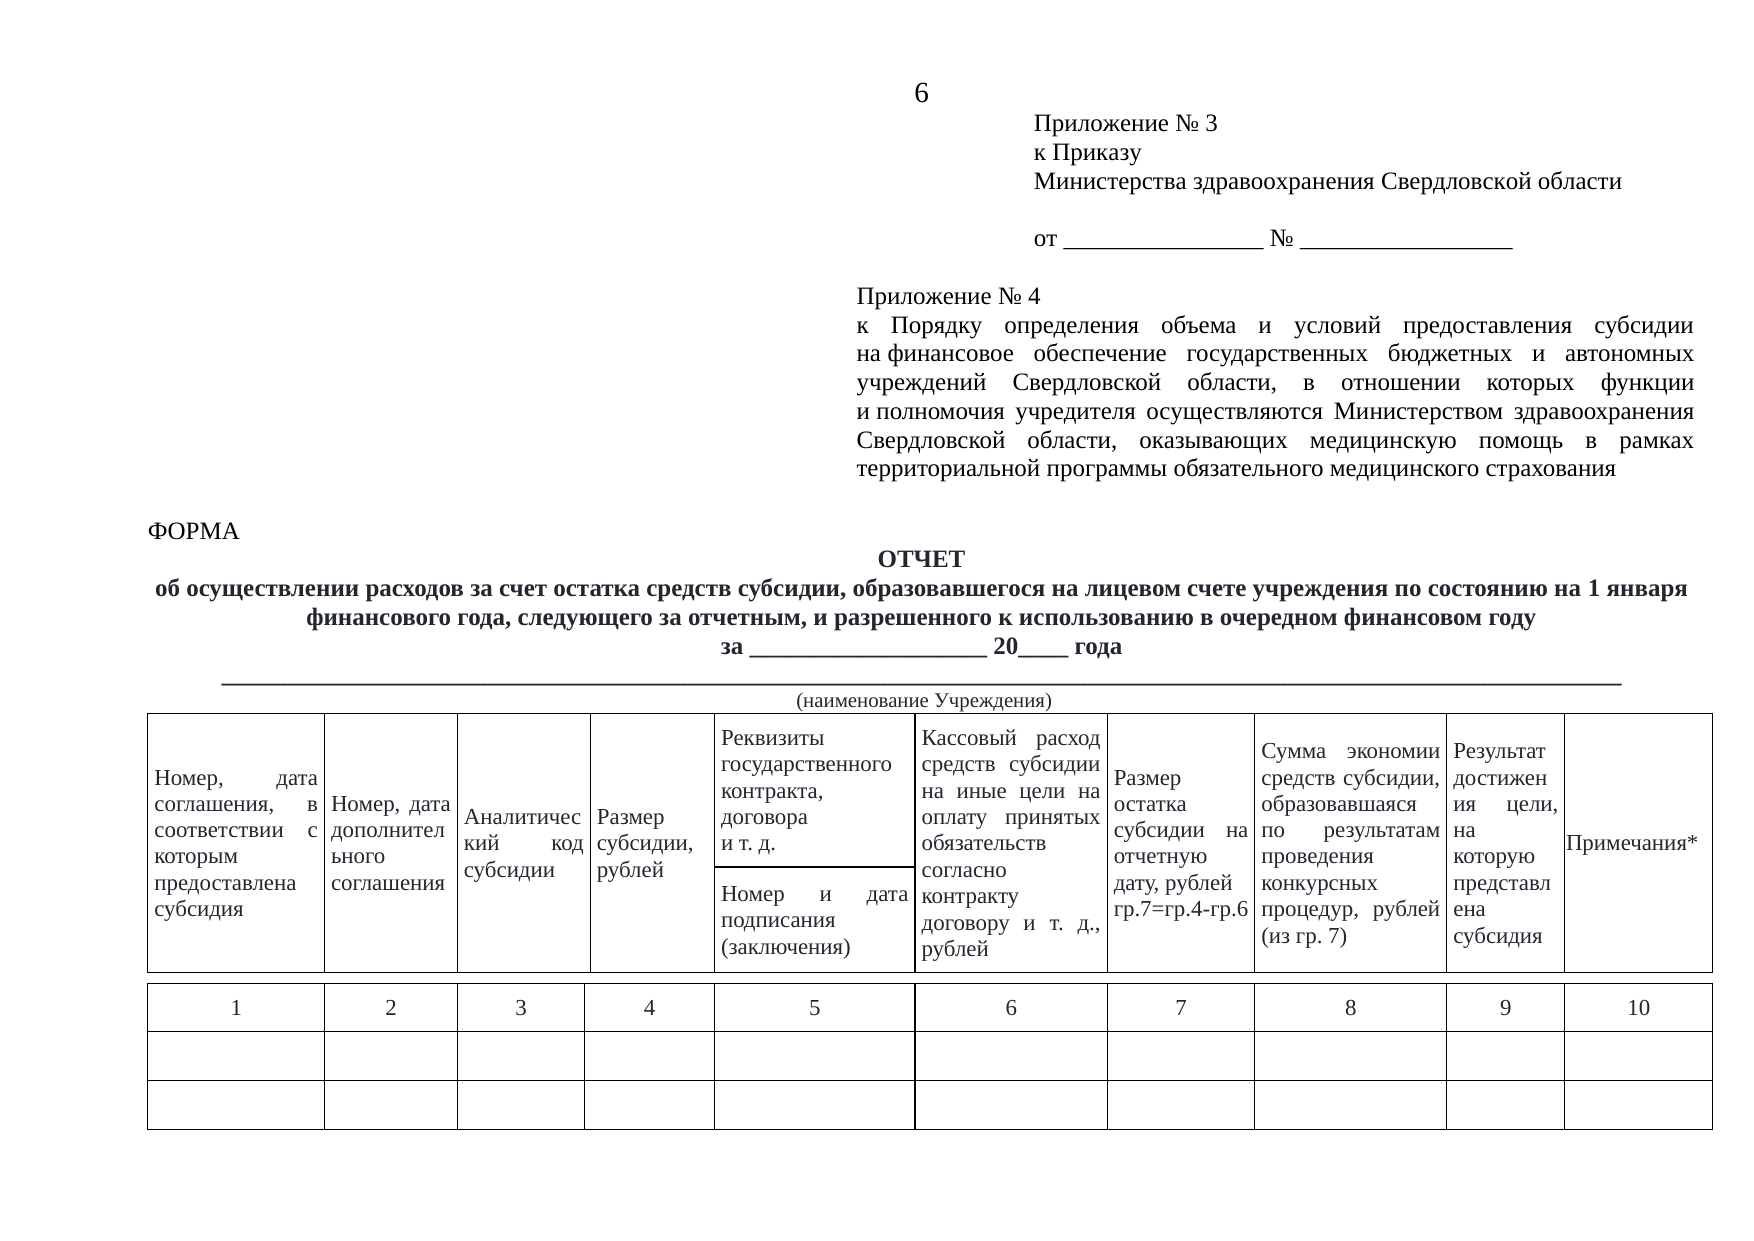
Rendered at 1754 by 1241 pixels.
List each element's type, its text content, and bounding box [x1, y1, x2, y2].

text от ________________ № _________________ [856, 223, 1695, 252]
table_cell [916, 1032, 1107, 1080]
table_header 10 [1565, 984, 1712, 1031]
table_header 2 [325, 984, 457, 1031]
table_cell [585, 1081, 714, 1128]
table_cell [715, 1032, 914, 1080]
table_header Размер остатка субсидии на отчетную дату, рублей гр.7=гр.4-гр.6 [1108, 714, 1254, 972]
text Приложение № 4 [856, 281, 1695, 310]
table_cell [458, 1032, 584, 1080]
text к Порядку определения объема и условий предоставления субсидии на финансовое обеспечение государственных бюджетных и автономных учреждений Свердловской области, в отношении которых функции и полномочия учредителя осуществляются Министерством здравоохранения Свердловской области, оказывающих медицинскую помощь в рамках территориальной программы обязательного медицинского страхования [856, 310, 1695, 482]
table_cell [1108, 1081, 1254, 1128]
table_cell [1565, 1081, 1712, 1128]
table_header 4 [585, 984, 714, 1031]
table_cell [1108, 1032, 1254, 1080]
table_cell [148, 1081, 324, 1128]
text (наименование Учреждения) [148, 688, 1695, 712]
table_header 5 [715, 984, 914, 1031]
table_header Сумма экономии средств субсидии, образовавшаяся по результатам проведения конкурсных процедур, рублей (из гр. 7) [1255, 714, 1446, 972]
table_cell [148, 1032, 324, 1080]
table_cell [585, 1032, 714, 1080]
text Приложение № 3 [856, 108, 1695, 137]
table_cell [325, 1081, 457, 1128]
table_header Аналитический код субсидии [458, 714, 590, 972]
table_cell [1565, 1032, 1712, 1080]
table_header Номер, дата соглашения, в соответствии с которым предоставлена субсидия [148, 714, 324, 972]
table_header 1 [148, 984, 324, 1031]
text к Приказу [856, 137, 1695, 166]
table_cell [1255, 1032, 1446, 1080]
table_cell [1447, 1032, 1564, 1080]
table_cell [715, 1081, 914, 1128]
table_header 8 [1255, 984, 1446, 1031]
table_header Номер, дата дополнительного соглашения [325, 714, 457, 972]
text Министерства здравоохранения Свердловской области [856, 166, 1695, 195]
text ________________________________________________________________________________________________________________ [148, 659, 1695, 688]
text ФОРМА [148, 516, 1695, 544]
table_header Реквизиты государственного контракта, договора и т. д. [715, 714, 914, 866]
table_header Примечания* [1565, 714, 1712, 972]
text ОТЧЕТ [148, 544, 1695, 573]
table_cell [1447, 1081, 1564, 1128]
text за ___________________ 20____ года [148, 631, 1695, 659]
table_header Размер субсидии, рублей [591, 714, 714, 972]
table_header Кассовый расход средств субсидии на иные цели на оплату принятых обязательств согласно контракту договору и т. д., рублей [916, 714, 1107, 972]
table_header 6 [916, 984, 1107, 1031]
table_cell [458, 1081, 584, 1128]
table_cell Номер и дата подписания (заключения) [715, 868, 914, 972]
table_cell [1255, 1081, 1446, 1128]
table_cell [916, 1081, 1107, 1128]
text об осуществлении расходов за счет остатка средств субсидии, образовавшегося на лицевом счете учреждения по состоянию на 1 января финансового года, следующего за отчетным, и разрешенного к использованию в очередном финансовом году [148, 573, 1695, 631]
table_cell [325, 1032, 457, 1080]
table_header 9 [1447, 984, 1564, 1031]
table_header 3 [458, 984, 584, 1031]
table_header Результат достижения цели, на которую представлена субсидия [1447, 714, 1564, 972]
table_header 7 [1108, 984, 1254, 1031]
